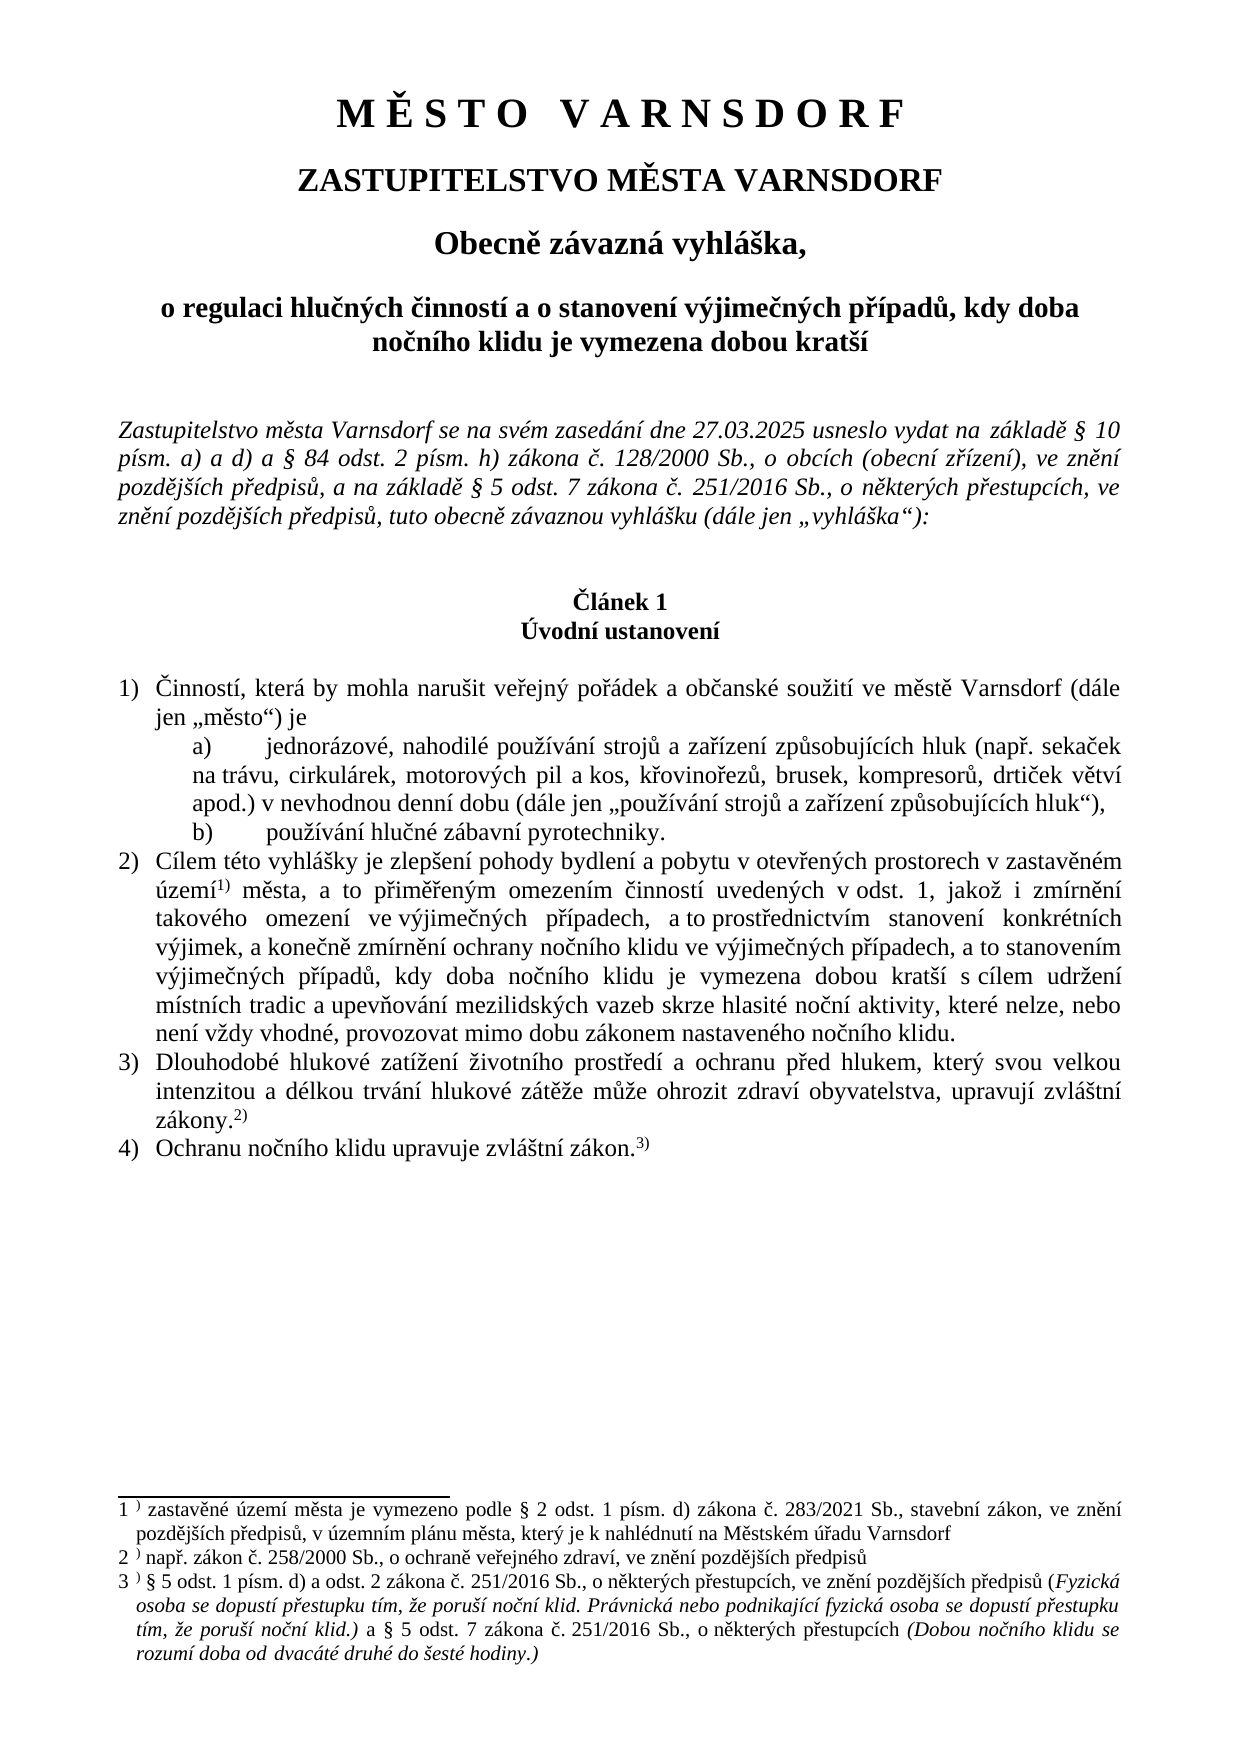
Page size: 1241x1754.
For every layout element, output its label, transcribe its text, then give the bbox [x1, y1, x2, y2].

list jednorázové, nahodilé používání strojů a zařízení způsobujících hluk (např. sekaček na trávu, cirkulárek, motorových pil a kos, křovinořezů, brusek, kompresorů, drtiček větví apod.) v nevhodnou denní dobu (dále jen „používání strojů a zařízení způsobujících hluk“), [192, 731, 1122, 817]
text Zastupitelstvo města Varnsdorf se na svém zasedání dne 27.03.2025 usneslo vydat na základě § 10 písm. a) a d) a § 84 odst. 2 písm. h) zákona č. 128/2000 Sb., o obcích (obecní zřízení), ve znění pozdějších předpisů, a na základě § 5 odst. 7 zákona č. 251/2016 Sb., o některých přestupcích, ve znění pozdějších předpisů, tuto obecně závaznou vyhlášku (dále jen „vyhláška“): [118, 415, 1122, 530]
text Úvodní ustanovení [118, 616, 1122, 645]
list ) § 5 odst. 1 písm. d) a odst. 2 zákona č. 251/2016 Sb., o některých přestupcích, ve znění pozdějších předpisů (Fyzická osoba se dopustí přestupku tím, že poruší noční klid. Právnická nebo podnikající fyzická osoba se dopustí přestupku tím, že poruší noční klid.) a § 5 odst. 7 zákona č. 251/2016 Sb., o některých přestupcích (Dobou nočního klidu se rozumí doba od dvacáté druhé do šesté hodiny.) [118, 1569, 1122, 1665]
list ) např. zákon č. 258/2000 Sb., o ochraně veřejného zdraví, ve znění pozdějších předpisů [118, 1545, 1122, 1569]
text Obecně závazná vyhláška, [118, 223, 1122, 261]
text M Ě S T O V A R N S D O R F [118, 89, 1122, 137]
list Cílem této vyhlášky je zlepšení pohody bydlení a pobytu v otevřených prostorech v zastavěném území) města, a to přiměřeným omezením činností uvedených v odst. 1, jakož i zmírnění takového omezení ve výjimečných případech, a to prostřednictvím stanovení konkrétních výjimek, a konečně zmírnění ochrany nočního klidu ve výjimečných případech, a to stanovením výjimečných případů, kdy doba nočního klidu je vymezena dobou kratší s cílem udržení místních tradic a upevňování mezilidských vazeb skrze hlasité noční aktivity, které nelze, nebo není vždy vhodné, provozovat mimo dobu zákonem nastaveného nočního klidu. [118, 846, 1122, 1047]
list používání hlučné zábavní pyrotechniky. [192, 817, 1122, 846]
text ZASTUPITELSTVO MĚSTA VARNSDORF [118, 161, 1122, 199]
list Činností, která by mohla narušit veřejný pořádek a občanské soužití ve městě Varnsdorf (dále jen „město“) je [118, 673, 1122, 731]
text Článek 1 [118, 587, 1122, 616]
list ) zastavěné území města je vymezeno podle § 2 odst. 1 písm. d) zákona č. 283/2021 Sb., stavební zákon, ve znění pozdějších předpisů, v územním plánu města, který je k nahlédnutí na Městském úřadu Varnsdorf [118, 1497, 1122, 1545]
list Dlouhodobé hlukové zatížení životního prostředí a ochranu před hlukem, který svou velkou intenzitou a délkou trvání hlukové zátěže může ohrozit zdraví obyvatelstva, upravují zvláštní zákony.) [118, 1047, 1122, 1133]
list Ochranu nočního klidu upravuje zvláštní zákon.) [118, 1133, 1122, 1162]
text o regulaci hlučných činností a o stanovení výjimečných případů, kdy doba nočního klidu je vymezena dobou kratší [118, 290, 1122, 357]
